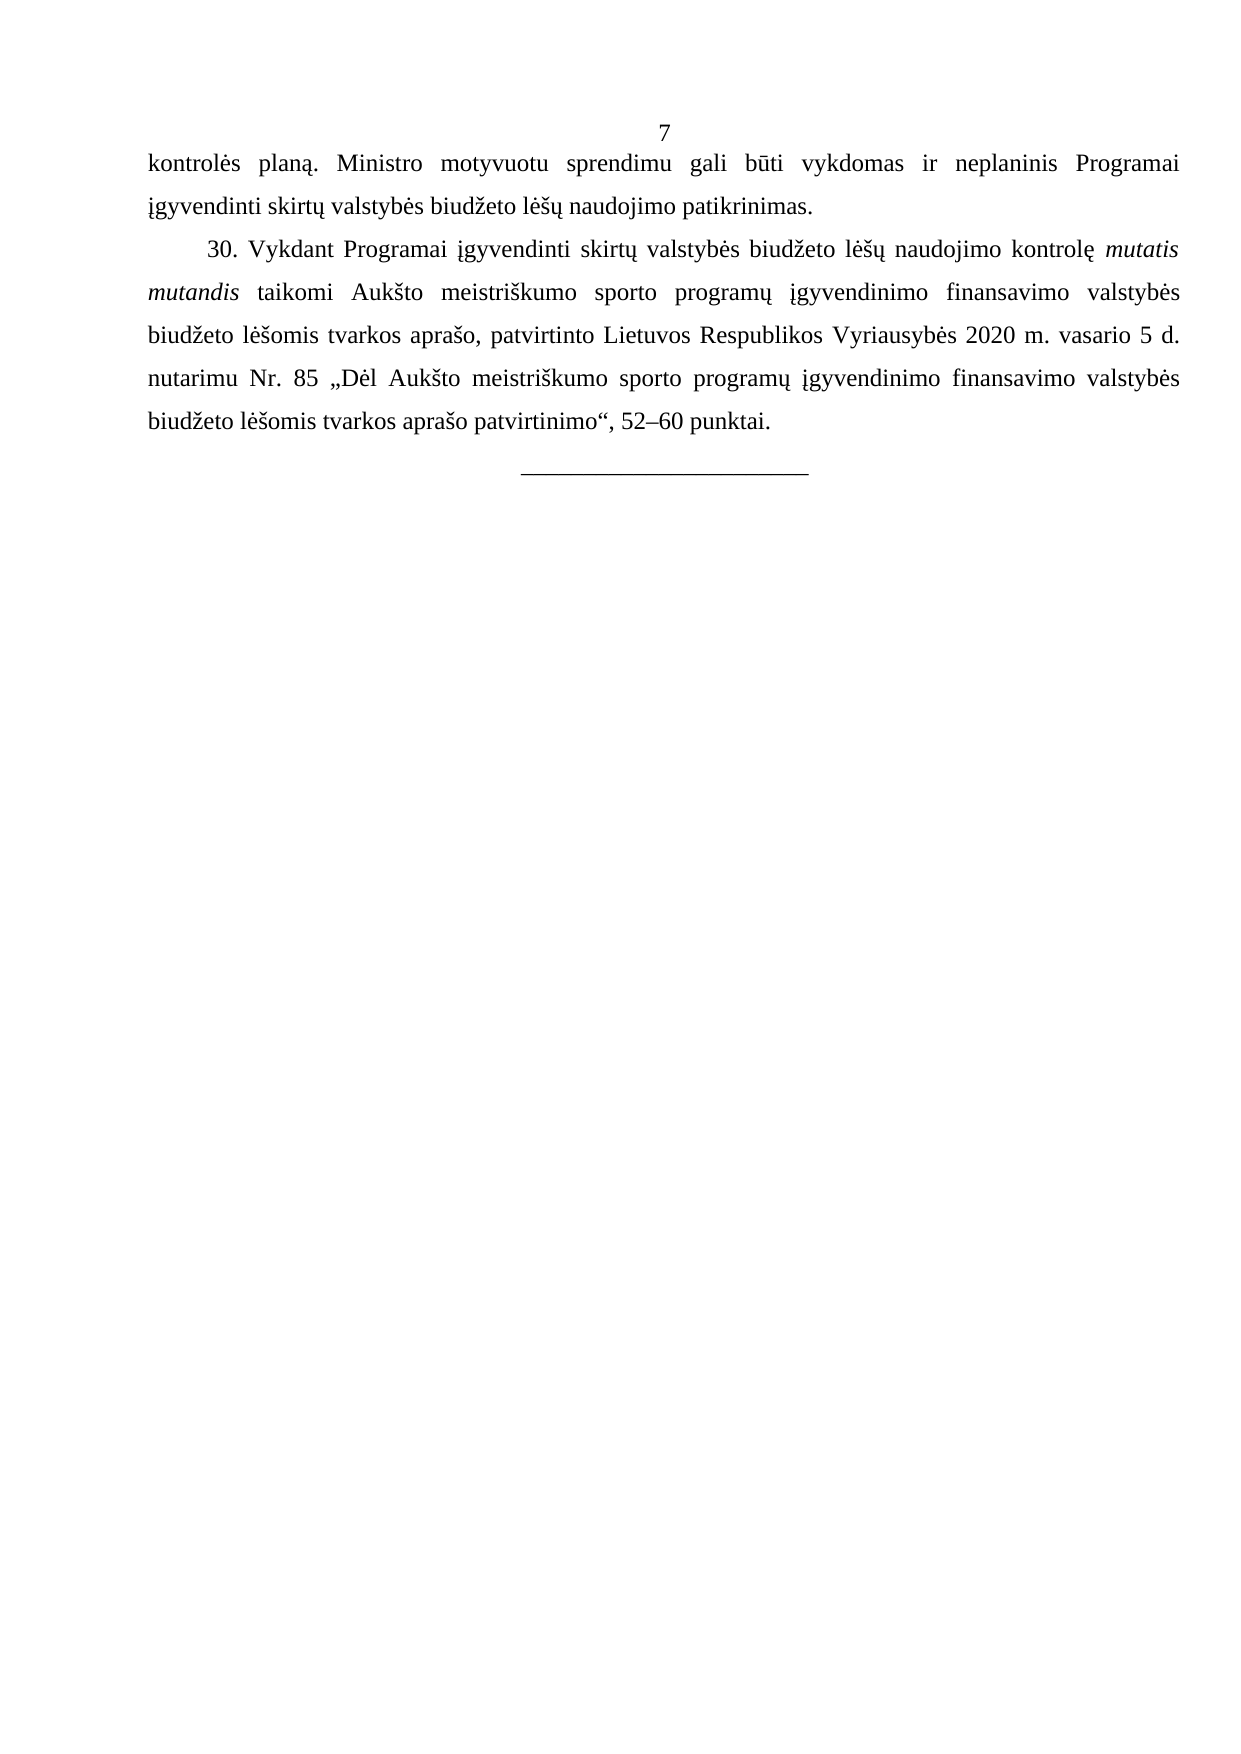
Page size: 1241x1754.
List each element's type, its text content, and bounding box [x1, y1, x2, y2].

text _______________________ [148, 449, 1181, 478]
text kontrolės planą. Ministro motyvuotu sprendimu gali būti vykdomas ir neplaninis Programai įgyvendinti skirtų valstybės biudžeto lėšų naudojimo patikrinimas. [148, 148, 1181, 219]
text 30. Vykdant Programai įgyvendinti skirtų valstybės biudžeto lėšų naudojimo kontrolę mutatis mutandis taikomi Aukšto meistriškumo sporto programų įgyvendinimo finansavimo valstybės biudžeto lėšomis tvarkos aprašo, patvirtinto Lietuvos Respublikos Vyriausybės 2020 m. vasario 5 d. nutarimu Nr. 85 „Dėl Aukšto meistriškumo sporto programų įgyvendinimo finansavimo valstybės biudžeto lėšomis tvarkos aprašo patvirtinimo“, 52–60 punktai. [148, 234, 1181, 435]
